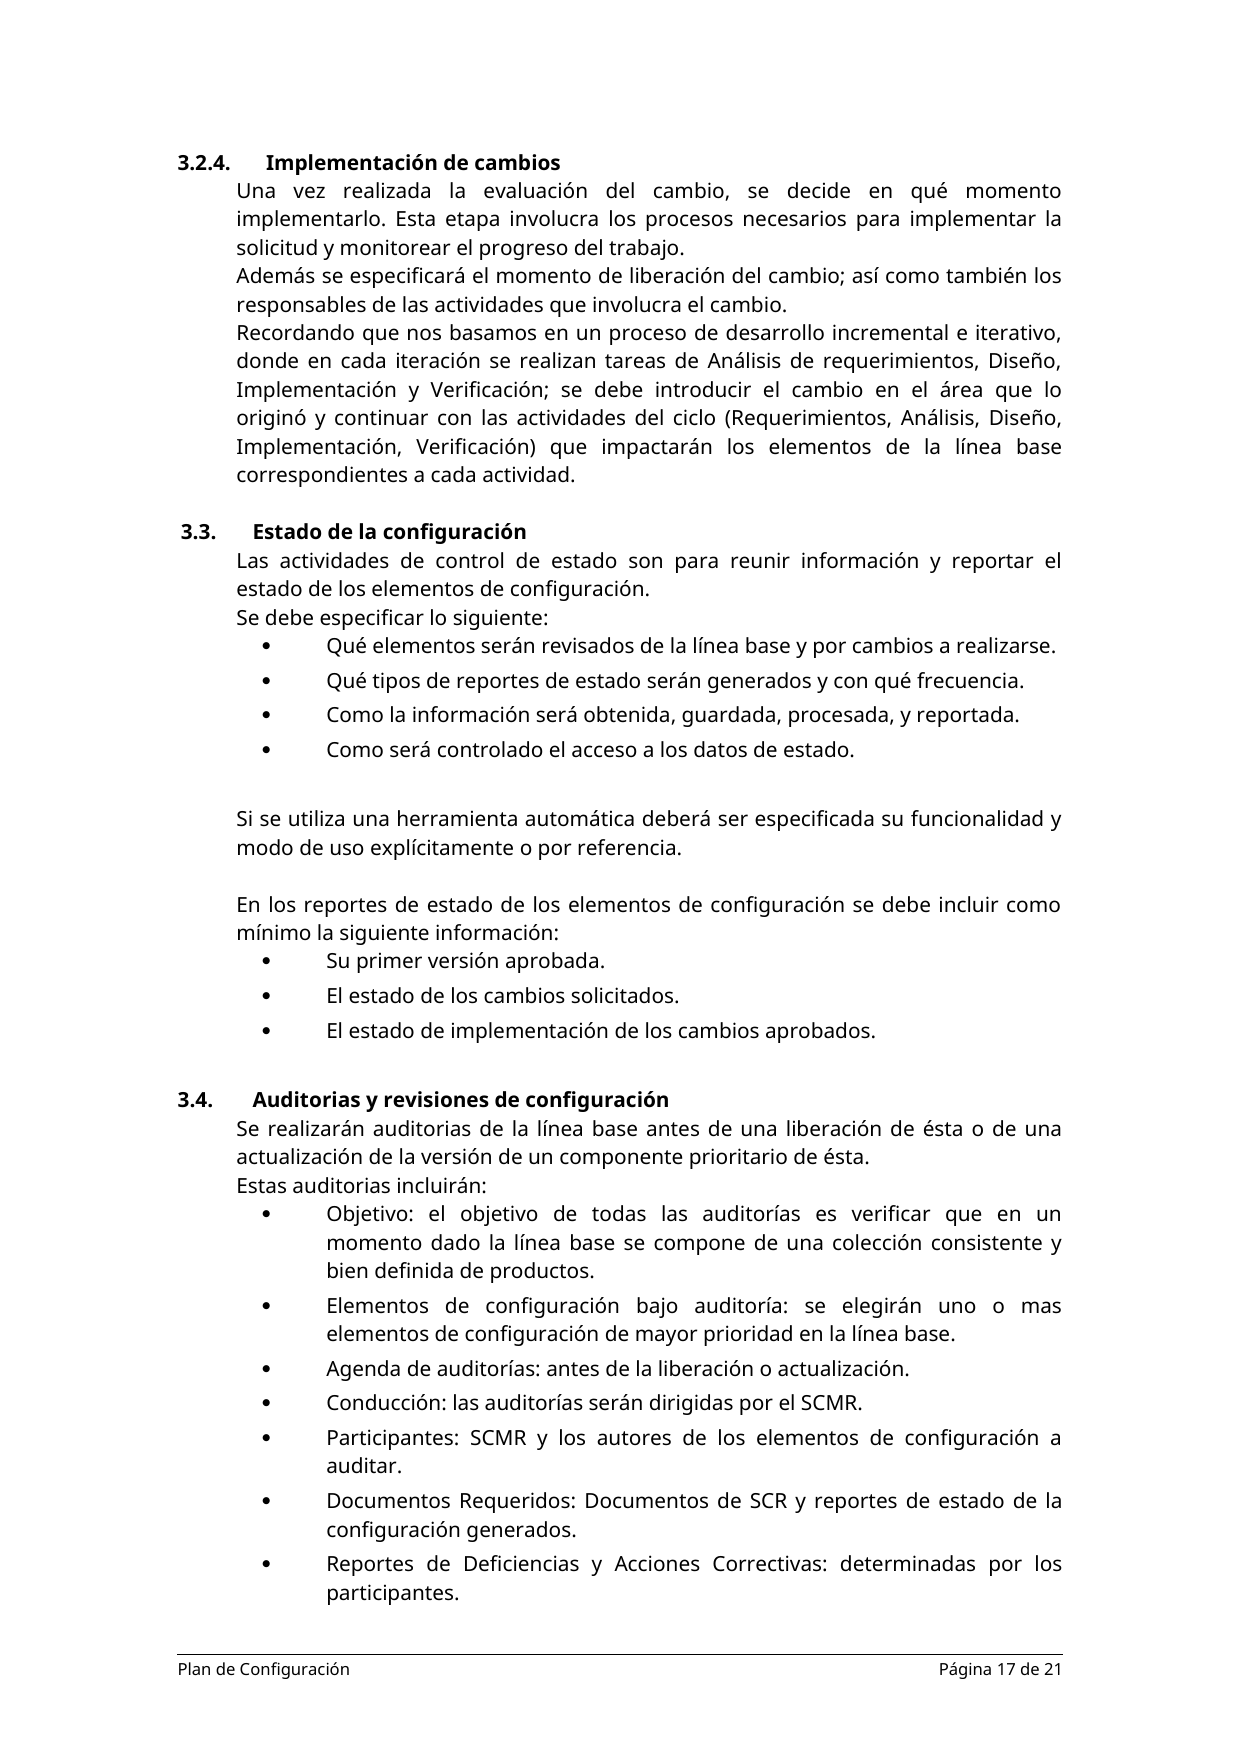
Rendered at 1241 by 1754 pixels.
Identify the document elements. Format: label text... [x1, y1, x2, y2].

list Como la información será obtenida, guardada, procesada, y reportada. [263, 700, 1063, 729]
list Reportes de Deficiencias y Acciones Correctivas: determinadas por los participantes. [263, 1549, 1063, 1606]
list Estado de la configuración [181, 517, 1063, 546]
text Si se utiliza una herramienta automática deberá ser especificada su funcionalidad y modo de uso explícitamente o por referencia. [236, 804, 1063, 861]
text Estas auditorias incluirán: [236, 1171, 1063, 1199]
text Además se especificará el momento de liberación del cambio; así como también los responsables de las actividades que involucra el cambio. [236, 261, 1063, 318]
list El estado de implementación de los cambios aprobados. [263, 1016, 1063, 1044]
list Como será controlado el acceso a los datos de estado. [263, 735, 1063, 763]
list Qué elementos serán revisados de la línea base y por cambios a realizarse. [263, 631, 1063, 659]
text Recordando que nos basamos en un proceso de desarrollo incremental e iterativo, donde en cada iteración se realizan tareas de Análisis de requerimientos, Diseño, Implementación y Verificación; se debe introducir el cambio en el área que lo originó y continuar con las actividades del ciclo (Requerimientos, Análisis, Diseño, Implementación, Verificación) que impactarán los elementos de la línea base correspondientes a cada actividad. [236, 318, 1063, 489]
list Agenda de auditorías: antes de la liberación o actualización. [263, 1354, 1063, 1382]
text Una vez realizada la evaluación del cambio, se decide en qué momento implementarlo. Esta etapa involucra los procesos necesarios para implementar la solicitud y monitorear el progreso del trabajo. [236, 176, 1063, 261]
list Qué tipos de reportes de estado serán generados y con qué frecuencia. [263, 666, 1063, 694]
list Elementos de configuración bajo auditoría: se elegirán uno o mas elementos de configuración de mayor prioridad en la línea base. [263, 1291, 1063, 1348]
text Se debe especificar lo siguiente: [236, 603, 1063, 631]
text Las actividades de control de estado son para reunir información y reportar el estado de los elementos de configuración. [236, 546, 1063, 603]
list El estado de los cambios solicitados. [263, 981, 1063, 1010]
list Documentos Requeridos: Documentos de SCR y reportes de estado de la configuración generados. [263, 1486, 1063, 1543]
list Auditorias y revisiones de configuración [177, 1085, 1063, 1114]
text En los reportes de estado de los elementos de configuración se debe incluir como mínimo la siguiente información: [236, 890, 1063, 947]
list Implementación de cambios [177, 148, 1063, 176]
text Se realizarán auditorias de la línea base antes de una liberación de ésta o de una actualización de la versión de un componente prioritario de ésta. [236, 1114, 1063, 1171]
list Participantes: SCMR y los autores de los elementos de configuración a auditar. [263, 1423, 1063, 1480]
list Objetivo: el objetivo de todas las auditorías es verificar que en un momento dado la línea base se compone de una colección consistente y bien definida de productos. [263, 1199, 1063, 1284]
list Su primer versión aprobada. [263, 947, 1063, 975]
list Conducción: las auditorías serán dirigidas por el SCMR. [263, 1388, 1063, 1417]
